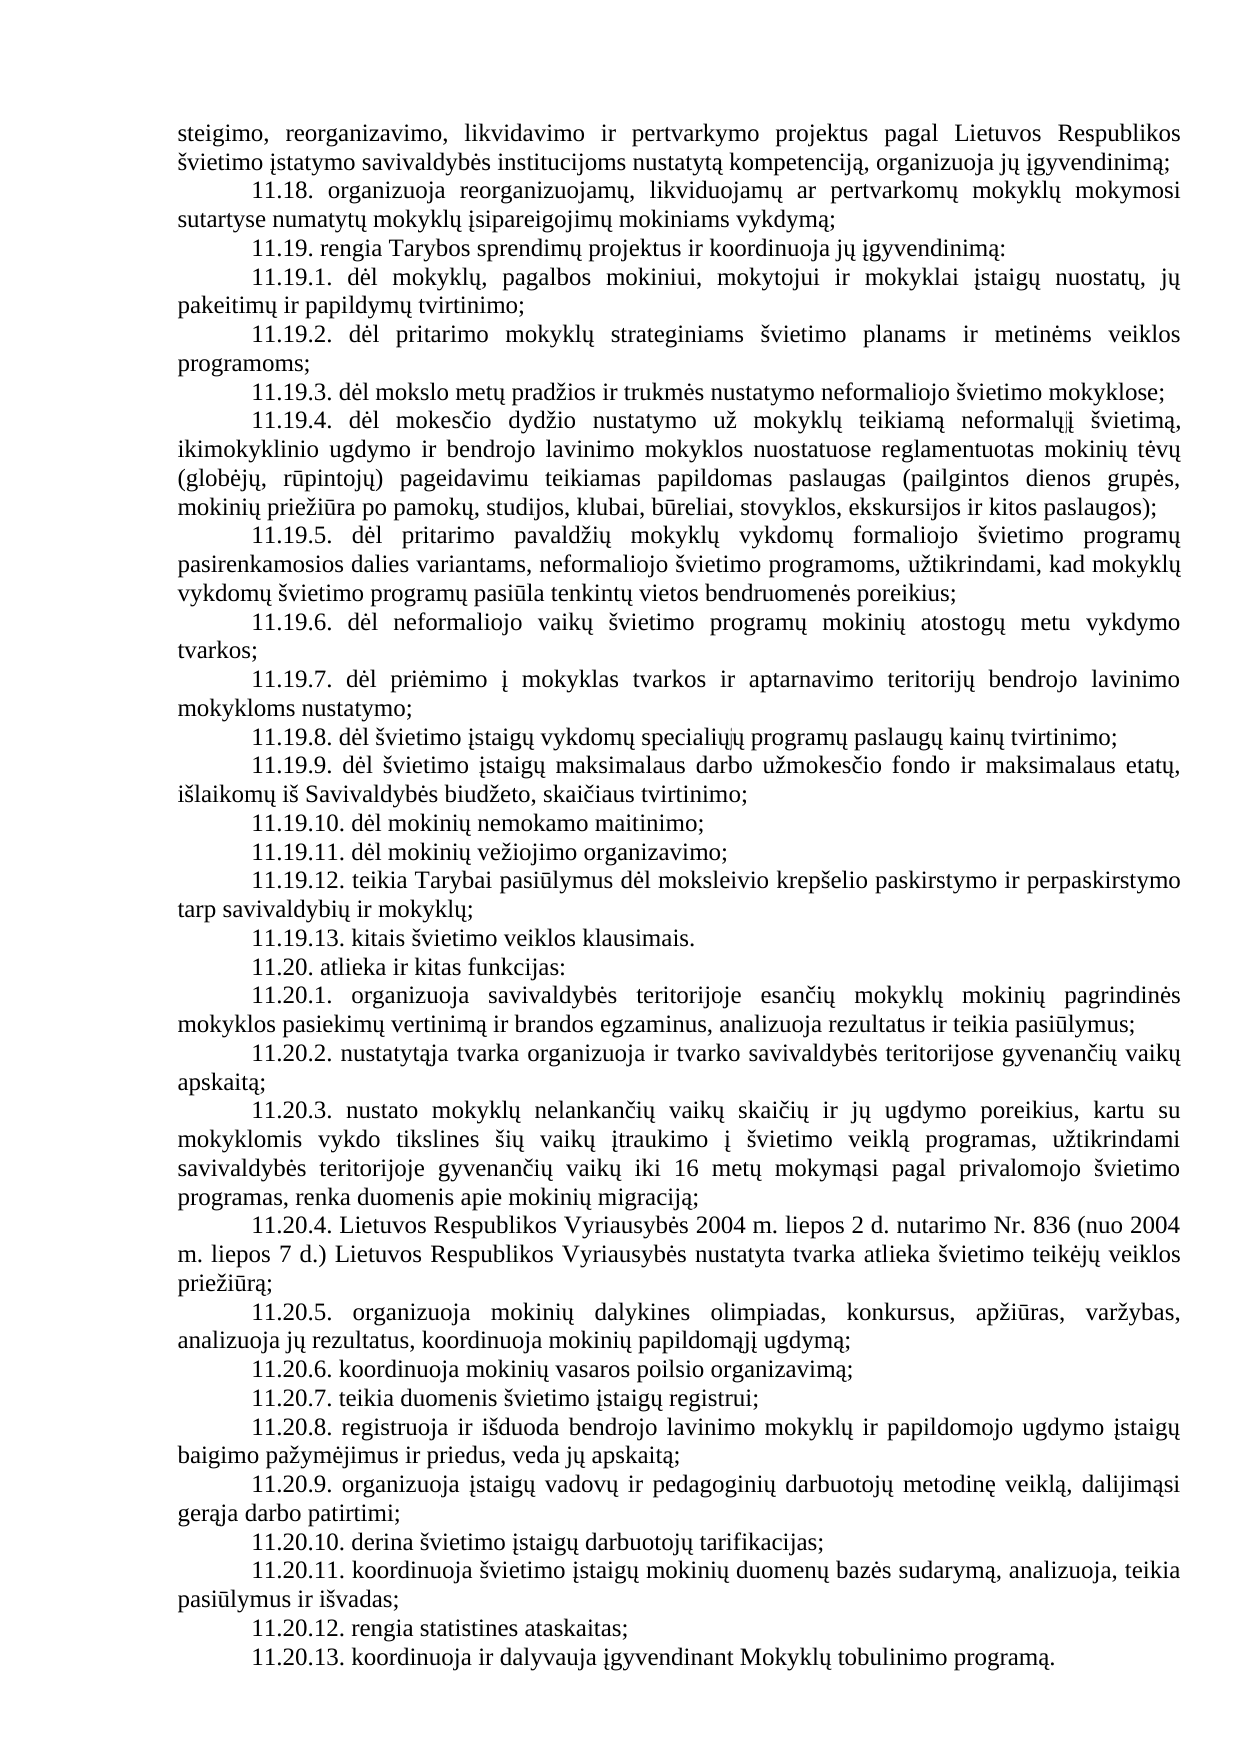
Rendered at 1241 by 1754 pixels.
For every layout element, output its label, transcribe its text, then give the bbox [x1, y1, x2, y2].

text 11.20.11. koordinuoja švietimo įstaigų mokinių duomenų bazės sudarymą, analizuoja, teikia pasiūlymus ir išvadas; [177, 1556, 1181, 1613]
text 11.20.3. nustato mokyklų nelankančių vaikų skaičių ir jų ugdymo poreikius, kartu su mokyklomis vykdo tikslines šių vaikų įtraukimo į švietimo veiklą programas, užtikrindami savivaldybės teritorijoje gyvenančių vaikų iki 16 metų mokymąsi pagal privalomojo švietimo programas, renka duomenis apie mokinių migraciją; [177, 1096, 1181, 1211]
text 11.19.2. dėl pritarimo mokyklų strateginiams švietimo planams ir metinėms veiklos programoms; [177, 319, 1181, 377]
text 11.20.7. teikia duomenis švietimo įstaigų registrui; [177, 1383, 1181, 1412]
text 11.19.7. dėl priėmimo į mokyklas tvarkos ir aptarnavimo teritorijų bendrojo lavinimo mokykloms nustatymo; [177, 664, 1181, 722]
text 11.20.4. Lietuvos Respublikos Vyriausybės 2004 m. liepos 2 d. nutarimo Nr. 836 (nuo 2004 m. liepos 7 d.) Lietuvos Respublikos Vyriausybės nustatyta tvarka atlieka švietimo teikėjų veiklos priežiūrą; [177, 1211, 1181, 1297]
text 11.20. atlieka ir kitas funkcijas: [177, 952, 1181, 981]
text 11.19.5. dėl pritarimo pavaldžių mokyklų vykdomų formaliojo švietimo programų pasirenkamosios dalies variantams, neformaliojo švietimo programoms, užtikrindami, kad mokyklų vykdomų švietimo programų pasiūla tenkintų vietos bendruomenės poreikius; [177, 521, 1181, 607]
text 11.20.9. organizuoja įstaigų vadovų ir pedagoginių darbuotojų metodinę veiklą, dalijimąsi gerąja darbo patirtimi; [177, 1469, 1181, 1527]
text 11.19.9. dėl švietimo įstaigų maksimalaus darbo užmokesčio fondo ir maksimalaus etatų, išlaikomų iš Savivaldybės biudžeto, skaičiaus tvirtinimo; [177, 751, 1181, 808]
text 11.19.12. teikia Tarybai pasiūlymus dėl moksleivio krepšelio paskirstymo ir perpaskirstymo tarp savivaldybių ir mokyklų; [177, 866, 1181, 923]
text 11.20.10. derina švietimo įstaigų darbuotojų tarifikacijas; [177, 1527, 1181, 1556]
text 11.20.8. registruoja ir išduoda bendrojo lavinimo mokyklų ir papildomojo ugdymo įstaigų baigimo pažymėjimus ir priedus, veda jų apskaitą; [177, 1412, 1181, 1469]
text 11.20.5. organizuoja mokinių dalykines olimpiadas, konkursus, apžiūras, varžybas, analizuoja jų rezultatus, koordinuoja mokinių papildomąjį ugdymą; [177, 1297, 1181, 1354]
text 11.18. organizuoja reorganizuojamų, likviduojamų ar pertvarkomų mokyklų mokymosi sutartyse numatytų mokyklų įsipareigojimų mokiniams vykdymą; [177, 176, 1181, 233]
text 11.19. rengia Tarybos sprendimų projektus ir koordinuoja jų įgyvendinimą: [177, 233, 1181, 262]
text 11.20.1. organizuoja savivaldybės teritorijoje esančių mokyklų mokinių pagrindinės mokyklos pasiekimų vertinimą ir brandos egzaminus, analizuoja rezultatus ir teikia pasiūlymus; [177, 981, 1181, 1038]
text 11.19.4. dėl mokesčio dydžio nustatymo už mokyklų teikiamą neformalųjį švietimą, ikimokyklinio ugdymo ir bendrojo lavinimo mokyklos nuostatuose reglamentuotas mokinių tėvų (globėjų, rūpintojų) pageidavimu teikiamas papildomas paslaugas (pailgintos dienos grupės, mokinių priežiūra po pamokų, studijos, klubai, būreliai, stovyklos, ekskursijos ir kitos paslaugos); [177, 406, 1181, 521]
text 11.20.13. koordinuoja ir dalyvauja įgyvendinant Mokyklų tobulinimo programą. [177, 1642, 1181, 1671]
text 11.20.6. koordinuoja mokinių vasaros poilsio organizavimą; [177, 1354, 1181, 1383]
text 11.19.3. dėl mokslo metų pradžios ir trukmės nustatymo neformaliojo švietimo mokyklose; [177, 377, 1181, 406]
text 11.20.2. nustatytąja tvarka organizuoja ir tvarko savivaldybės teritorijose gyvenančių vaikų apskaitą; [177, 1038, 1181, 1096]
text 11.19.11. dėl mokinių vežiojimo organizavimo; [177, 837, 1181, 866]
text 11.19.13. kitais švietimo veiklos klausimais. [177, 923, 1181, 952]
text steigimo, reorganizavimo, likvidavimo ir pertvarkymo projektus pagal Lietuvos Respublikos švietimo įstatymo savivaldybės institucijoms nustatytą kompetenciją, organizuoja jų įgyvendinimą; [177, 118, 1181, 176]
text 11.19.8. dėl švietimo įstaigų vykdomų specialiųjų programų paslaugų kainų tvirtinimo; [177, 722, 1181, 751]
text 11.19.6. dėl neformaliojo vaikų švietimo programų mokinių atostogų metu vykdymo tvarkos; [177, 607, 1181, 664]
text 11.19.10. dėl mokinių nemokamo maitinimo; [177, 808, 1181, 837]
text 11.20.12. rengia statistines ataskaitas; [177, 1613, 1181, 1642]
text 11.19.1. dėl mokyklų, pagalbos mokiniui, mokytojui ir mokyklai įstaigų nuostatų, jų pakeitimų ir papildymų tvirtinimo; [177, 262, 1181, 319]
